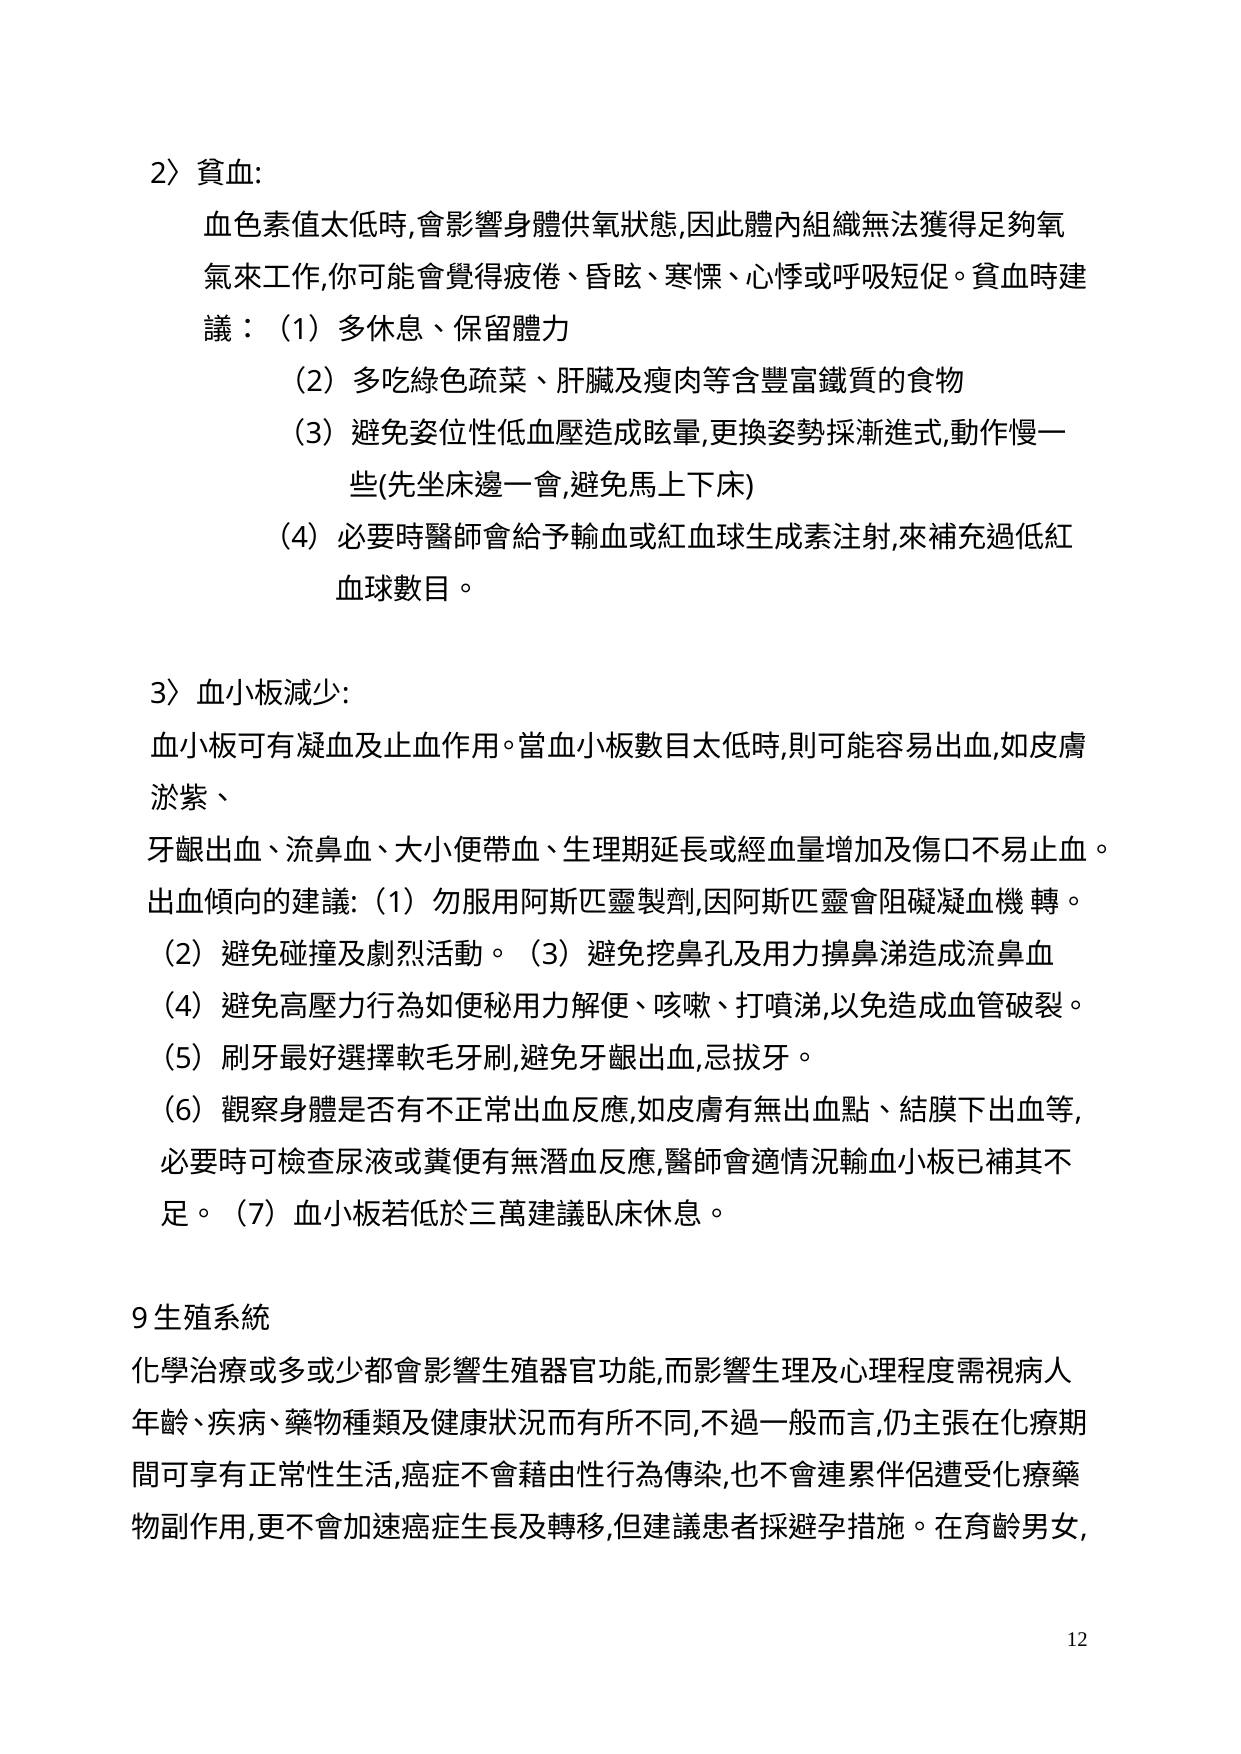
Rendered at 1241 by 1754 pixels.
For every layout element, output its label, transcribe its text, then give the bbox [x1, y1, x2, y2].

text 血小板可有凝血及止血作用。當血小板數目太低時,則可能容易出血,如皮膚淤紫、 [150, 714, 1087, 818]
text 9生殖系統 [131, 1287, 1087, 1339]
text （3）避免姿位性低血壓造成眩暈,更換姿勢採漸進式,動作慢一些(先坐床邊一會,避免馬上下床) [276, 402, 1087, 506]
text 血色素值太低時,會影響身體供氧狀態,因此體內組織無法獲得足夠氧氣來工作,你可能會覺得疲倦、昏眩、寒慄、心悸或呼吸短促。貧血時建議：（1）多休息、保留體力 [204, 193, 1087, 350]
text （6）觀察身體是否有不正常出血反應,如皮膚有無出血點、結膜下出血等,必要時可檢查尿液或糞便有無潛血反應,醫師會適情況輸血小板已補其不足。（7）血小板若低於三萬建議臥床休息。 [146, 1079, 1087, 1235]
text （5）刷牙最好選擇軟毛牙刷,避免牙齦出血,忌拔牙。 [131, 1027, 1087, 1079]
text （4）必要時醫師會給予輸血或紅血球生成素注射,來補充過低紅血球數目。 [262, 506, 1087, 610]
text （2）多吃綠色疏菜、肝臟及瘦肉等含豐富鐵質的食物 [131, 350, 1087, 402]
text 化學治療或多或少都會影響生殖器官功能,而影響生理及心理程度需視病人年齡、疾病、藥物種類及健康狀況而有所不同,不過一般而言,仍主張在化療期間可享有正常性生活,癌症不會藉由性行為傳染,也不會連累伴侶遭受化療藥物副作用,更不會加速癌症生長及轉移,但建議患者採避孕措施。在育齡男女, [131, 1339, 1087, 1548]
text 3〉血小板減少: [150, 662, 1087, 714]
text 2〉貧血: [150, 141, 1087, 193]
text 牙齦出血、流鼻血、大小便帶血、生理期延長或經血量增加及傷口不易止血。出血傾向的建議:（1）勿服用阿斯匹靈製劑,因阿斯匹靈會阻礙凝血機 轉。（2）避免碰撞及劇烈活動。（3）避免挖鼻孔及用力擤鼻涕造成流鼻血（4）避免高壓力行為如便秘用力解便、咳嗽、打噴涕,以免造成血管破裂。 [146, 818, 1087, 1027]
